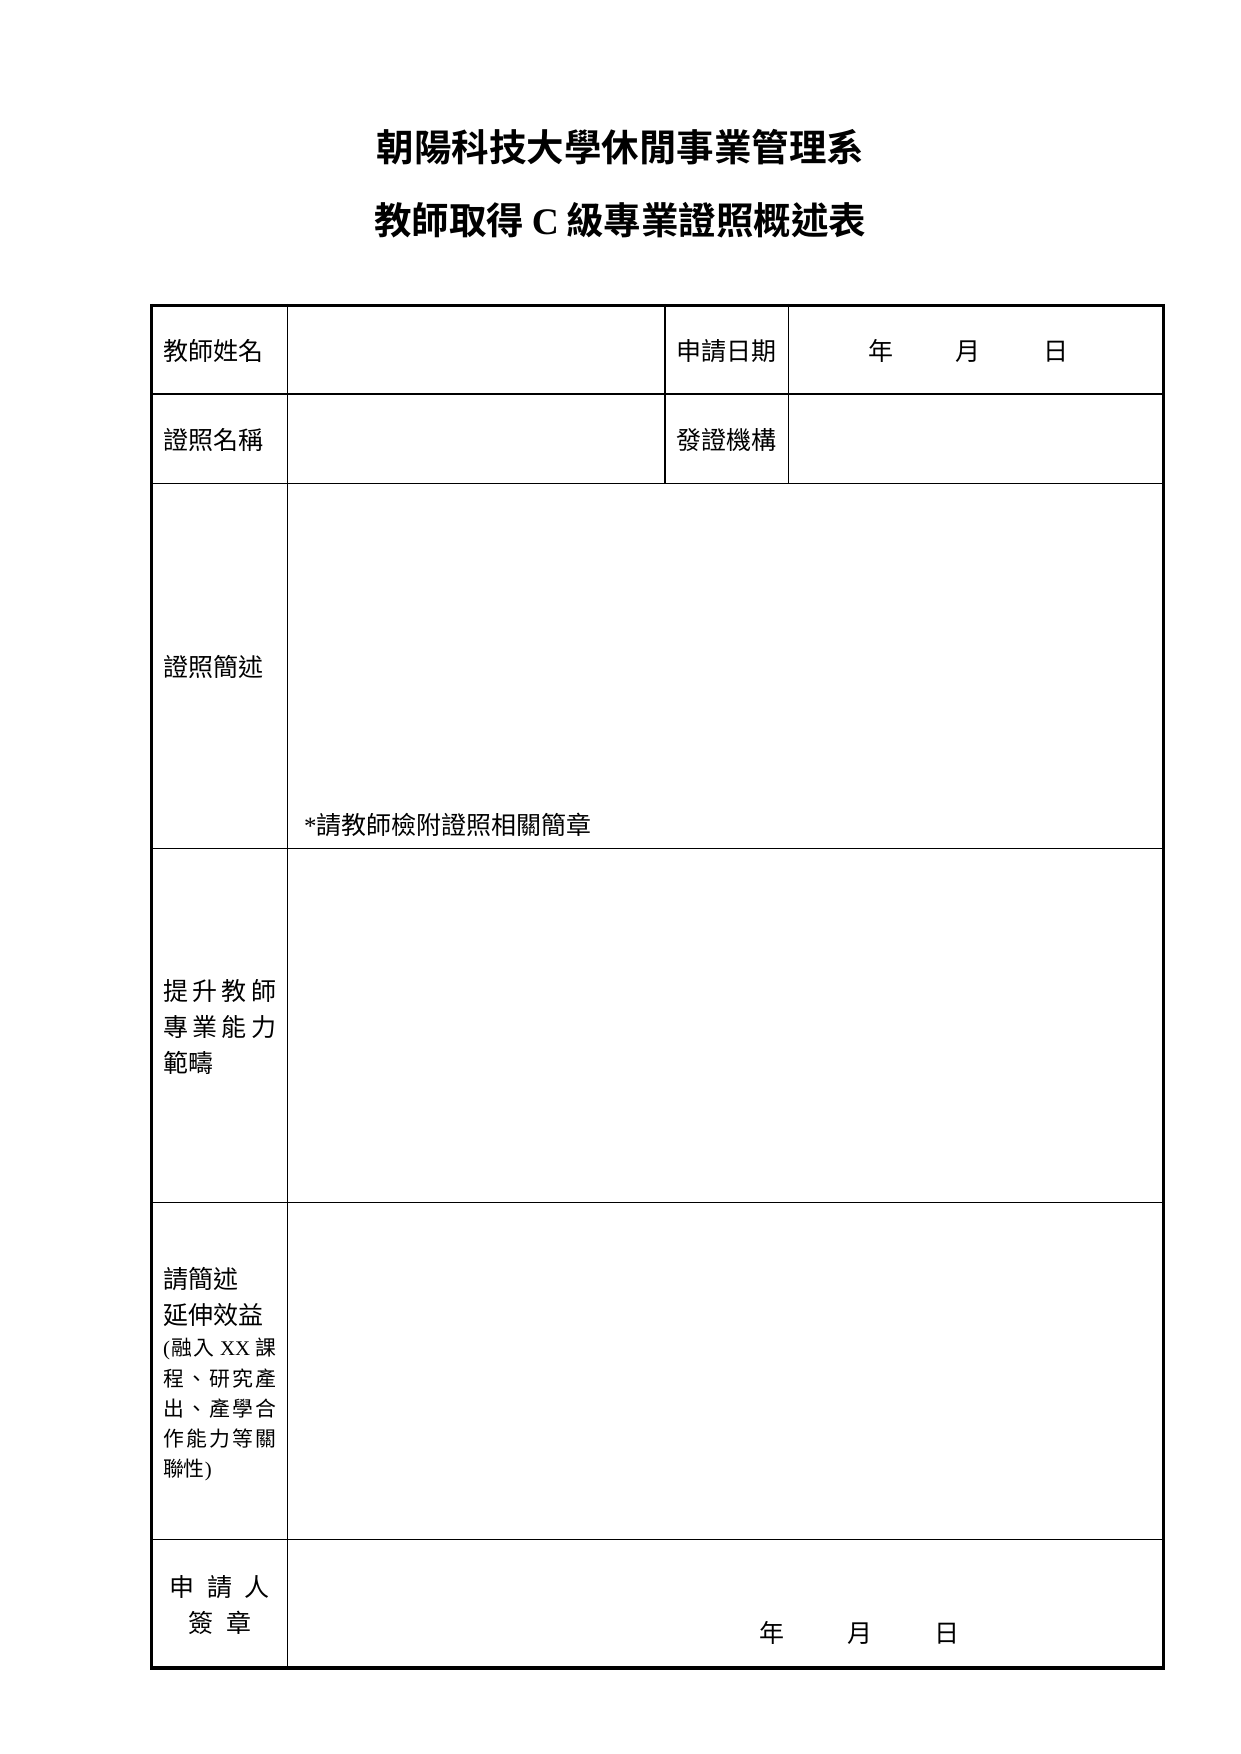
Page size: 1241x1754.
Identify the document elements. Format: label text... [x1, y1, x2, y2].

table_cell 發證機構 [666, 395, 788, 482]
table_header 申請日期 [666, 307, 788, 393]
table_cell 請簡述 延伸效益 (融入XX課程、研究產出、產學合作能力等關聯性) [153, 1203, 287, 1538]
table_cell 證照名稱 [153, 395, 287, 482]
table_header 教師姓名 [153, 307, 287, 393]
table_cell 申 請 人 簽 章 [153, 1540, 287, 1666]
table_header [288, 307, 664, 393]
table_cell 證照簡述 [153, 484, 287, 848]
table_cell [288, 849, 1162, 1202]
table_cell 年 月 日 [288, 1540, 1162, 1666]
table_cell [288, 395, 664, 482]
table_cell *請教師檢附證照相關簡章 [288, 484, 1162, 848]
table_cell [288, 1203, 1162, 1538]
text 朝陽科技大學休閒事業管理系 [148, 118, 1092, 172]
table_header 年 月 日 [789, 307, 1162, 393]
table_cell [789, 395, 1162, 482]
table_cell 提升教師專業能力範疇 [153, 849, 287, 1202]
text 教師取得C級專業證照概述表 [148, 191, 1092, 245]
